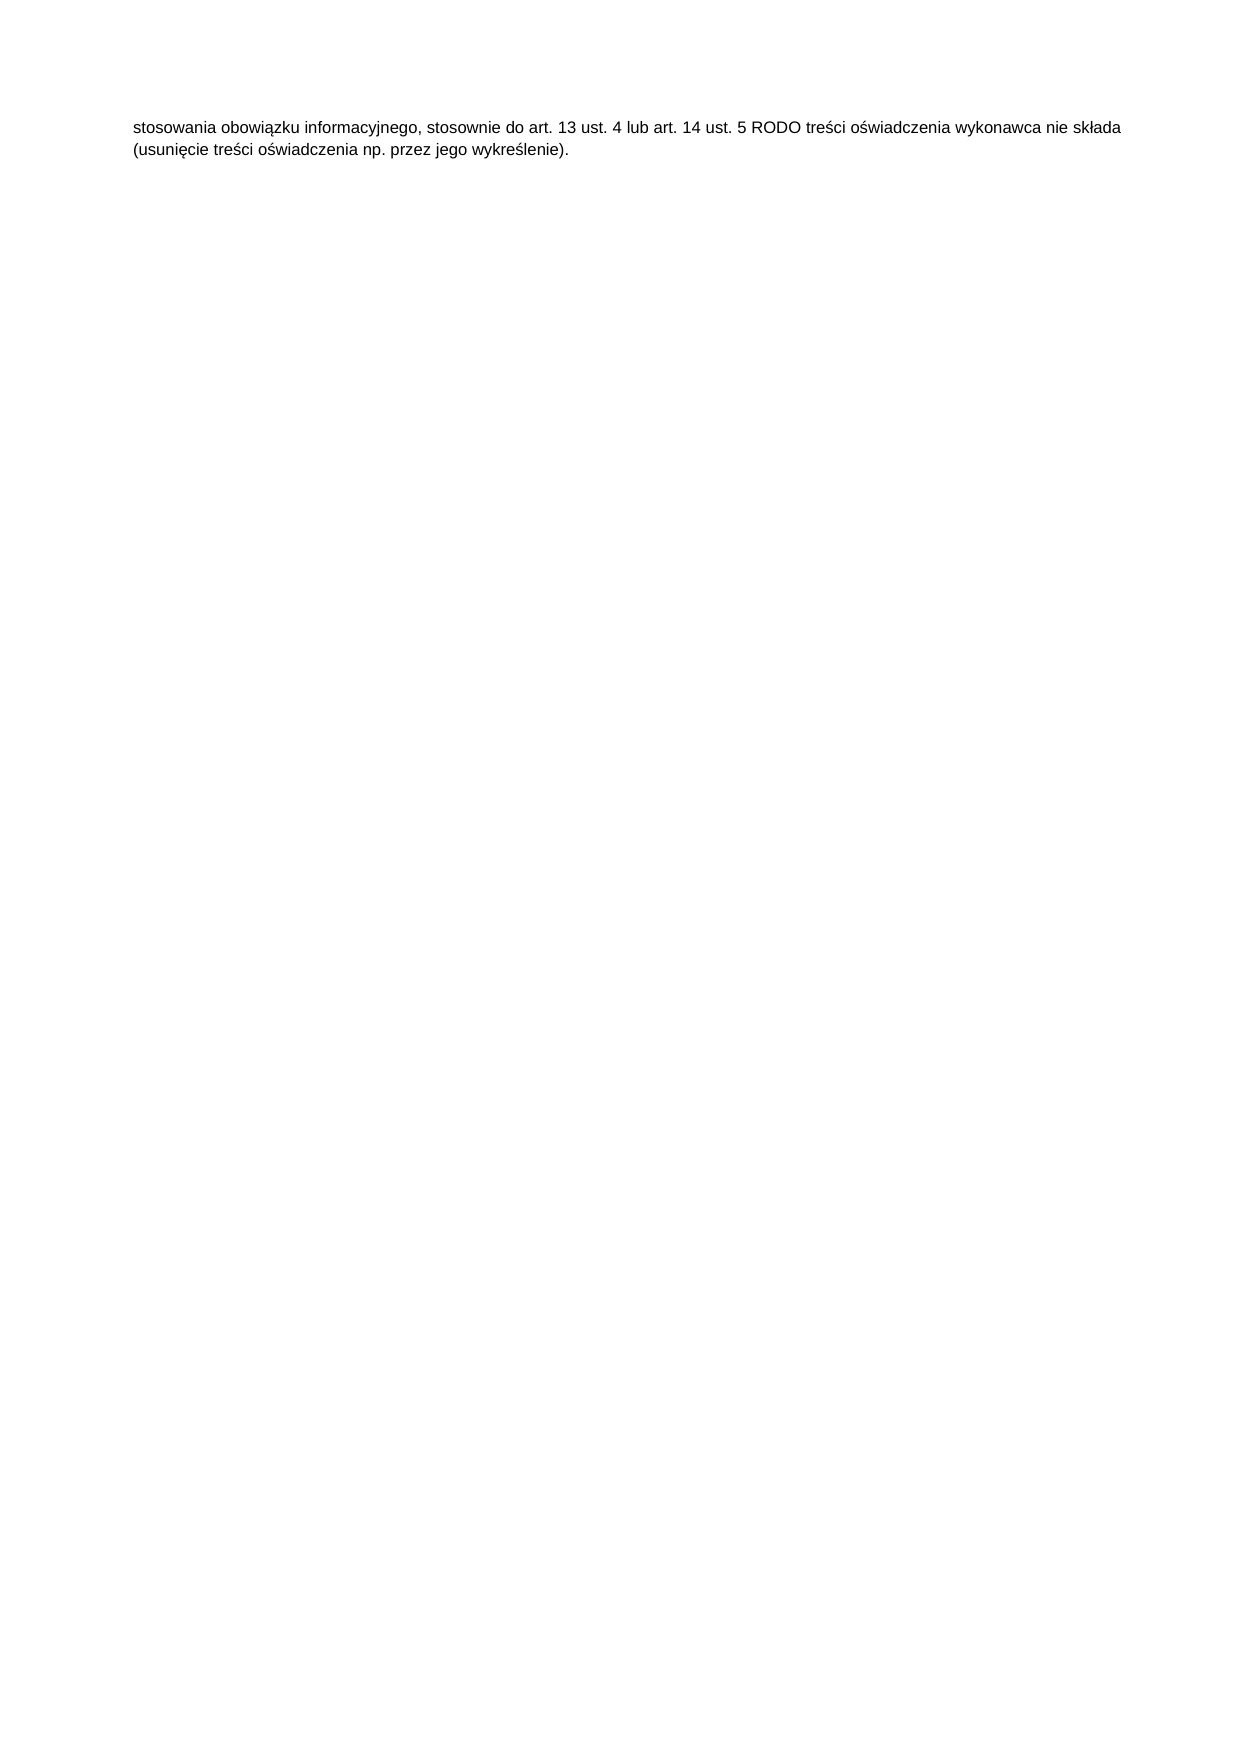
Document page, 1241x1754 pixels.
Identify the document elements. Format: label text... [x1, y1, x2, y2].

text stosowania obowiązku informacyjnego, stosownie do art. 13 ust. 4 lub art. 14 ust. 5 RODO treści oświadczenia wykonawca nie składa (usunięcie treści oświadczenia np. przez jego wykreślenie). [118, 118, 1122, 159]
